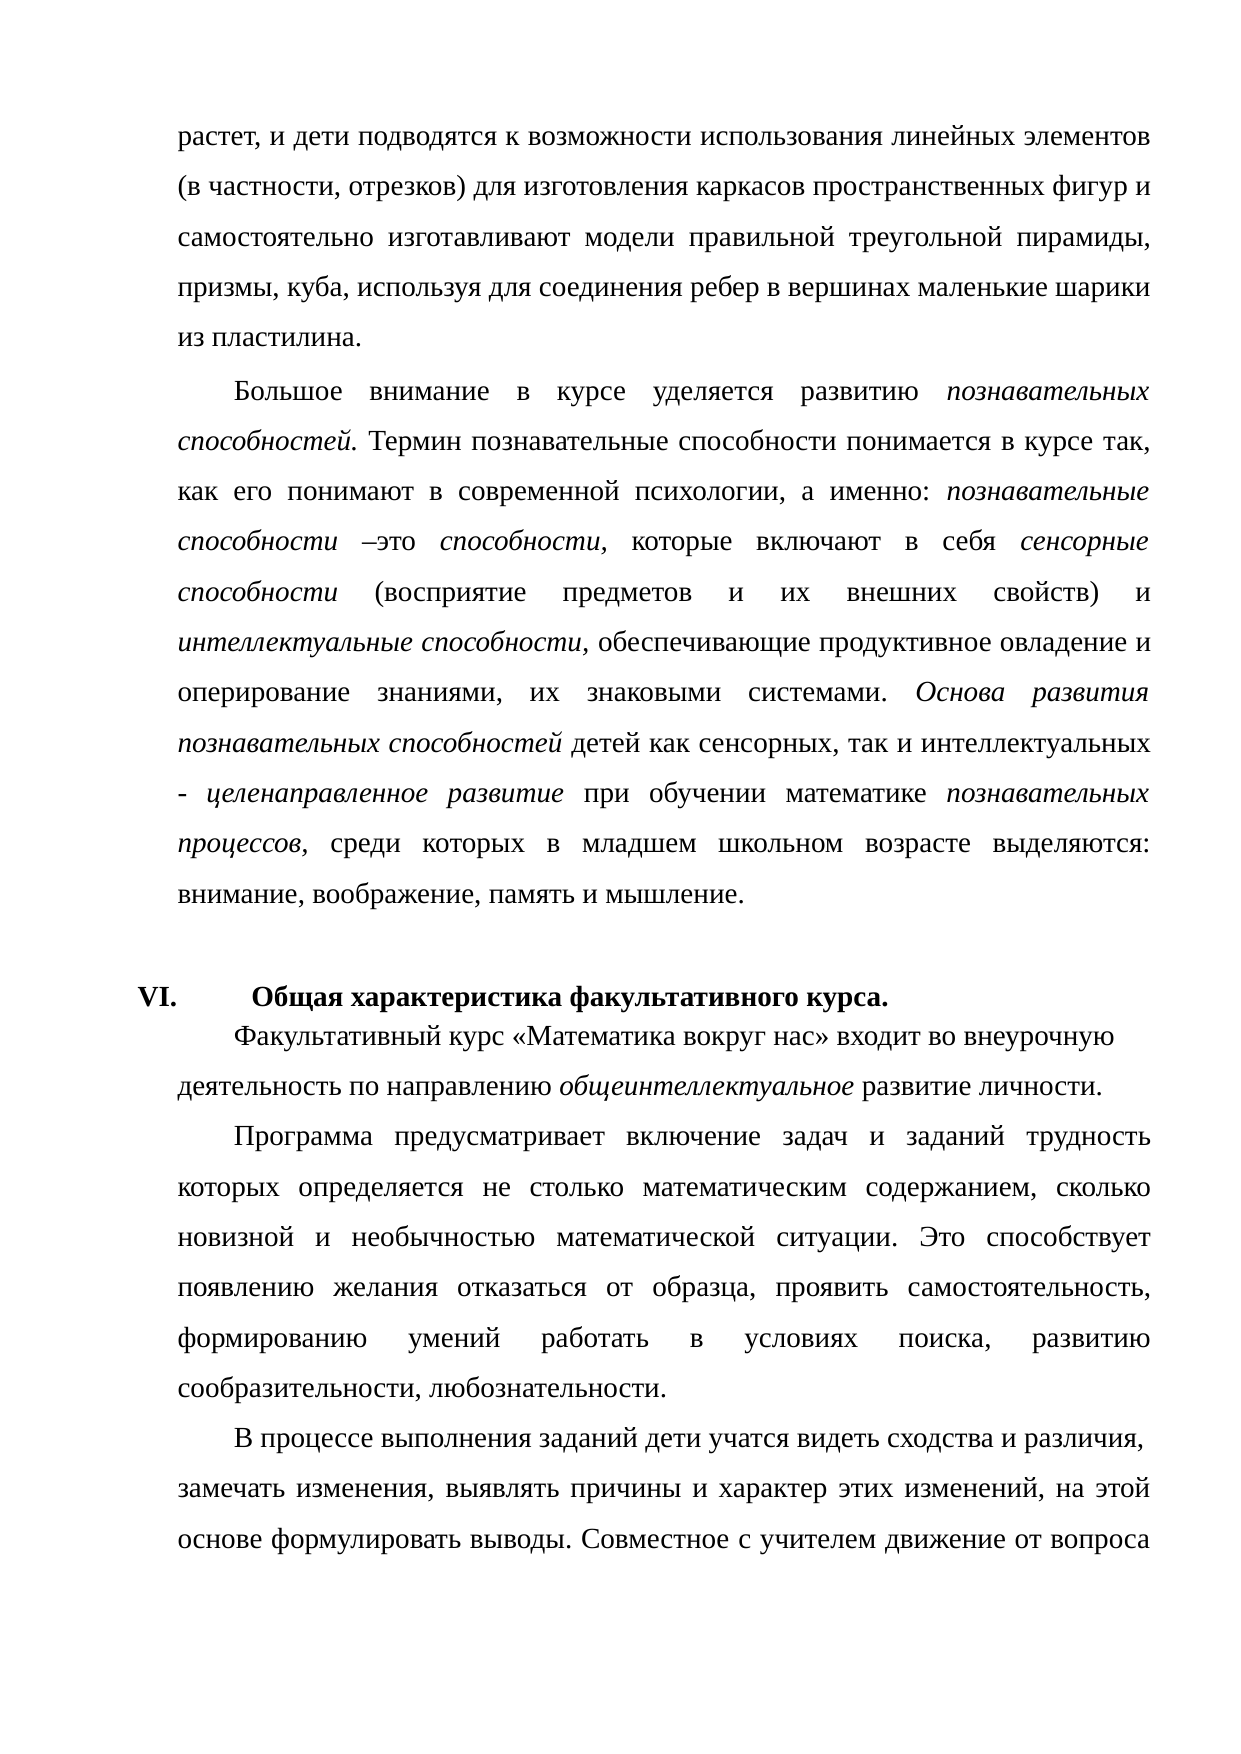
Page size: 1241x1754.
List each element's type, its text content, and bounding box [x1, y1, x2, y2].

text деятельность по направлению общеинтеллектуальное развитие личности. [177, 1068, 1152, 1102]
text замечать изменения, выявлять причины и характер этих изменений, на этой основе формулировать выводы. Совместное с учителем движение от вопроса [177, 1471, 1152, 1554]
text Программа предусматривает включение задач и заданий трудность которых определяется не столько математическим содержанием, сколько новизной и необычностью математической ситуации. Это способствует появлению желания отказаться от образца, проявить самостоятельность, формированию умений работать в условиях поиска, развитию сообразительности, любознательности. [177, 1118, 1152, 1403]
text Факультативный курс «Математика вокруг нас» входит во внеурочную [177, 1018, 1152, 1051]
text растет, и дети подводятся к возможности использования линейных элементов (в частности, отрезков) для изготовления каркасов пространственных фигур и самостоятельно изготавливают модели правильной треугольной пирамиды, призмы, куба, используя для соединения ребер в вершинах маленькие шарики из пластилина. [177, 118, 1152, 353]
text Большое внимание в курсе уделяется развитию познавательных способностей. Термин познавательные способности понимается в курсе так, как его понимают в современной психологии, а именно: познавательные способности –это способности, которые включают в себя сенсорные способности (восприятие предметов и их внешних свойств) и интеллектуальные способности, обеспечивающие продуктивное овладение и оперирование знаниями, их знаковыми системами. Основа развития познавательных способностей детей как сенсорных, так и интеллектуальных - целенаправленное развитие при обучении математике познавательных процессов, среди которых в младшем школьном возрасте выделяются: внимание, воображение, память и мышление. [177, 373, 1152, 909]
text В процессе выполнения заданий дети учатся видеть сходства и различия, [177, 1420, 1152, 1454]
list Общая характеристика факультативного курса. [177, 979, 1152, 1013]
